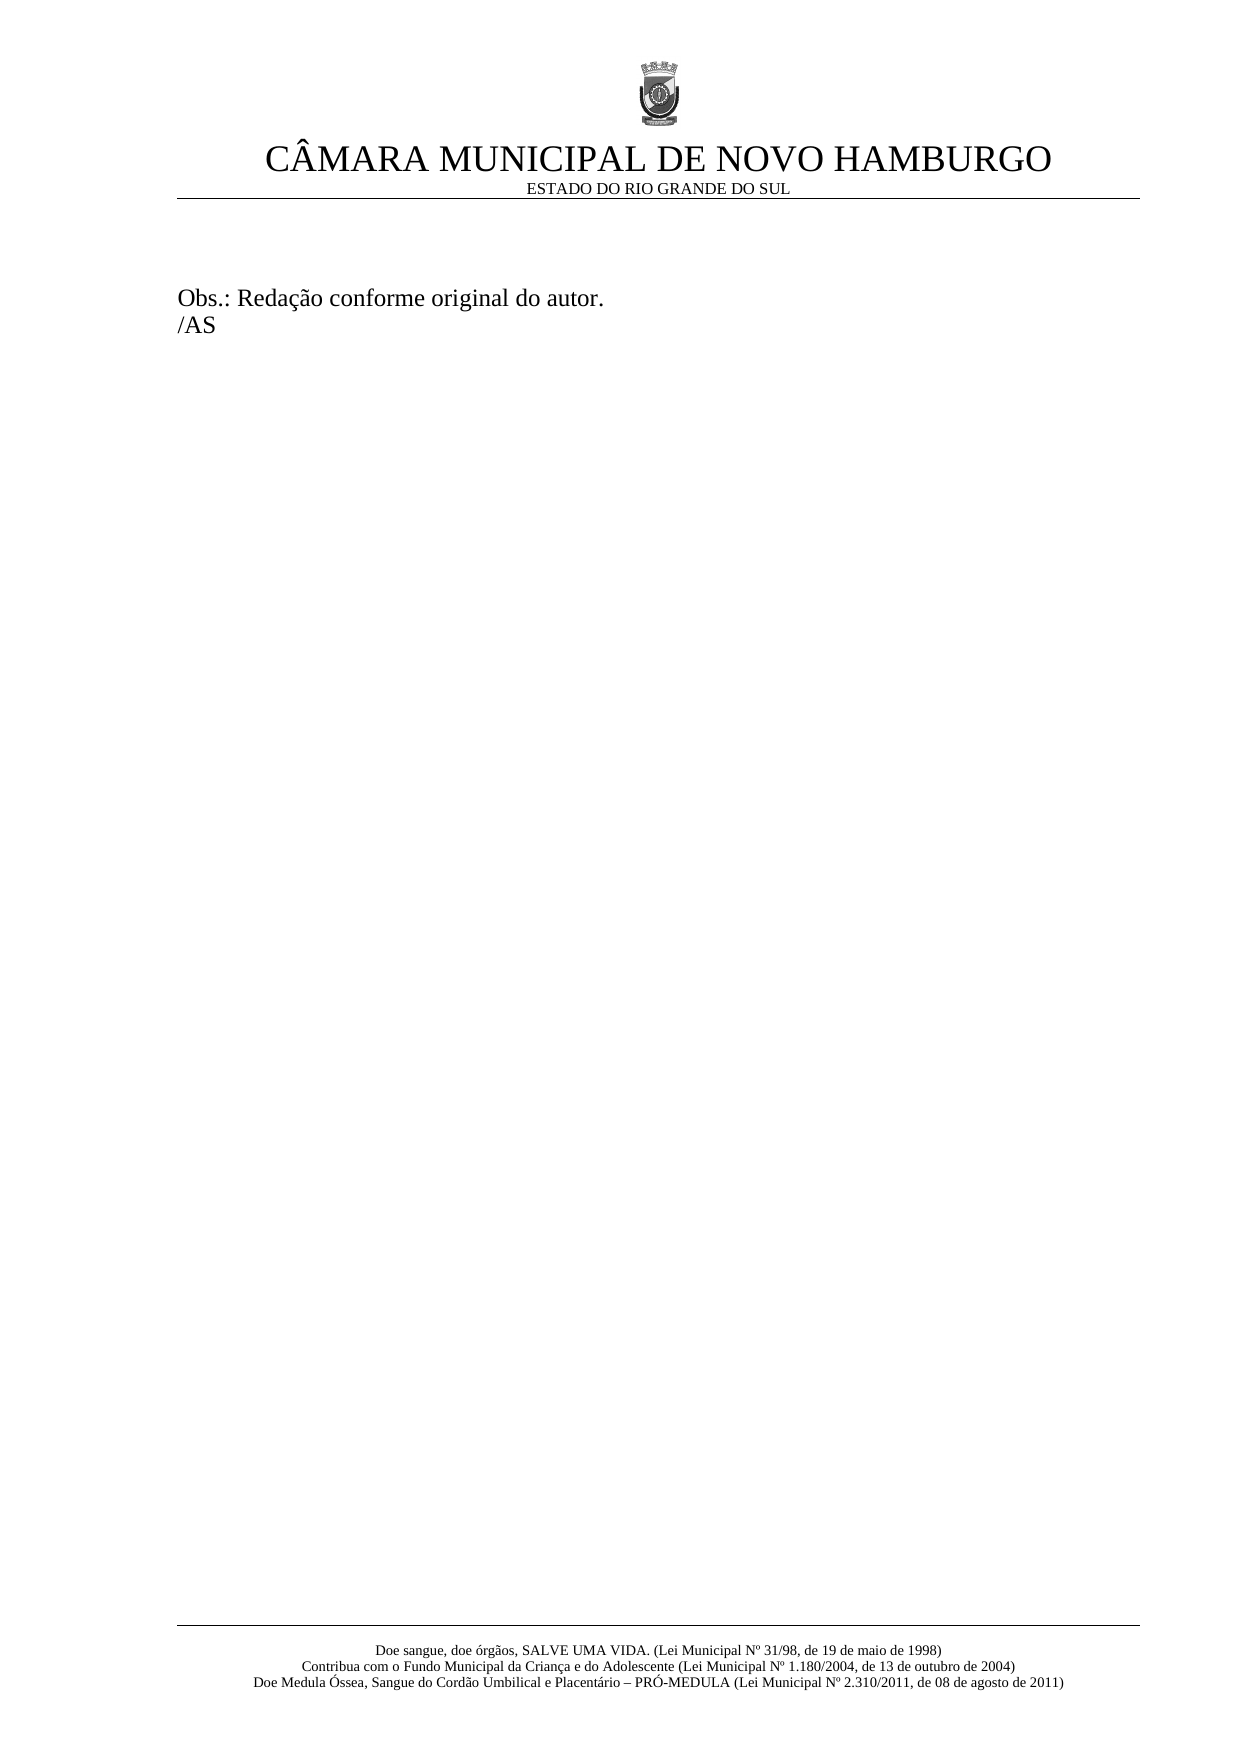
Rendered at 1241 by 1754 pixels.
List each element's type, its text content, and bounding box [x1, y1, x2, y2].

text Obs.: Redação conforme original do autor. [177, 284, 1140, 311]
text /AS [177, 311, 1140, 339]
